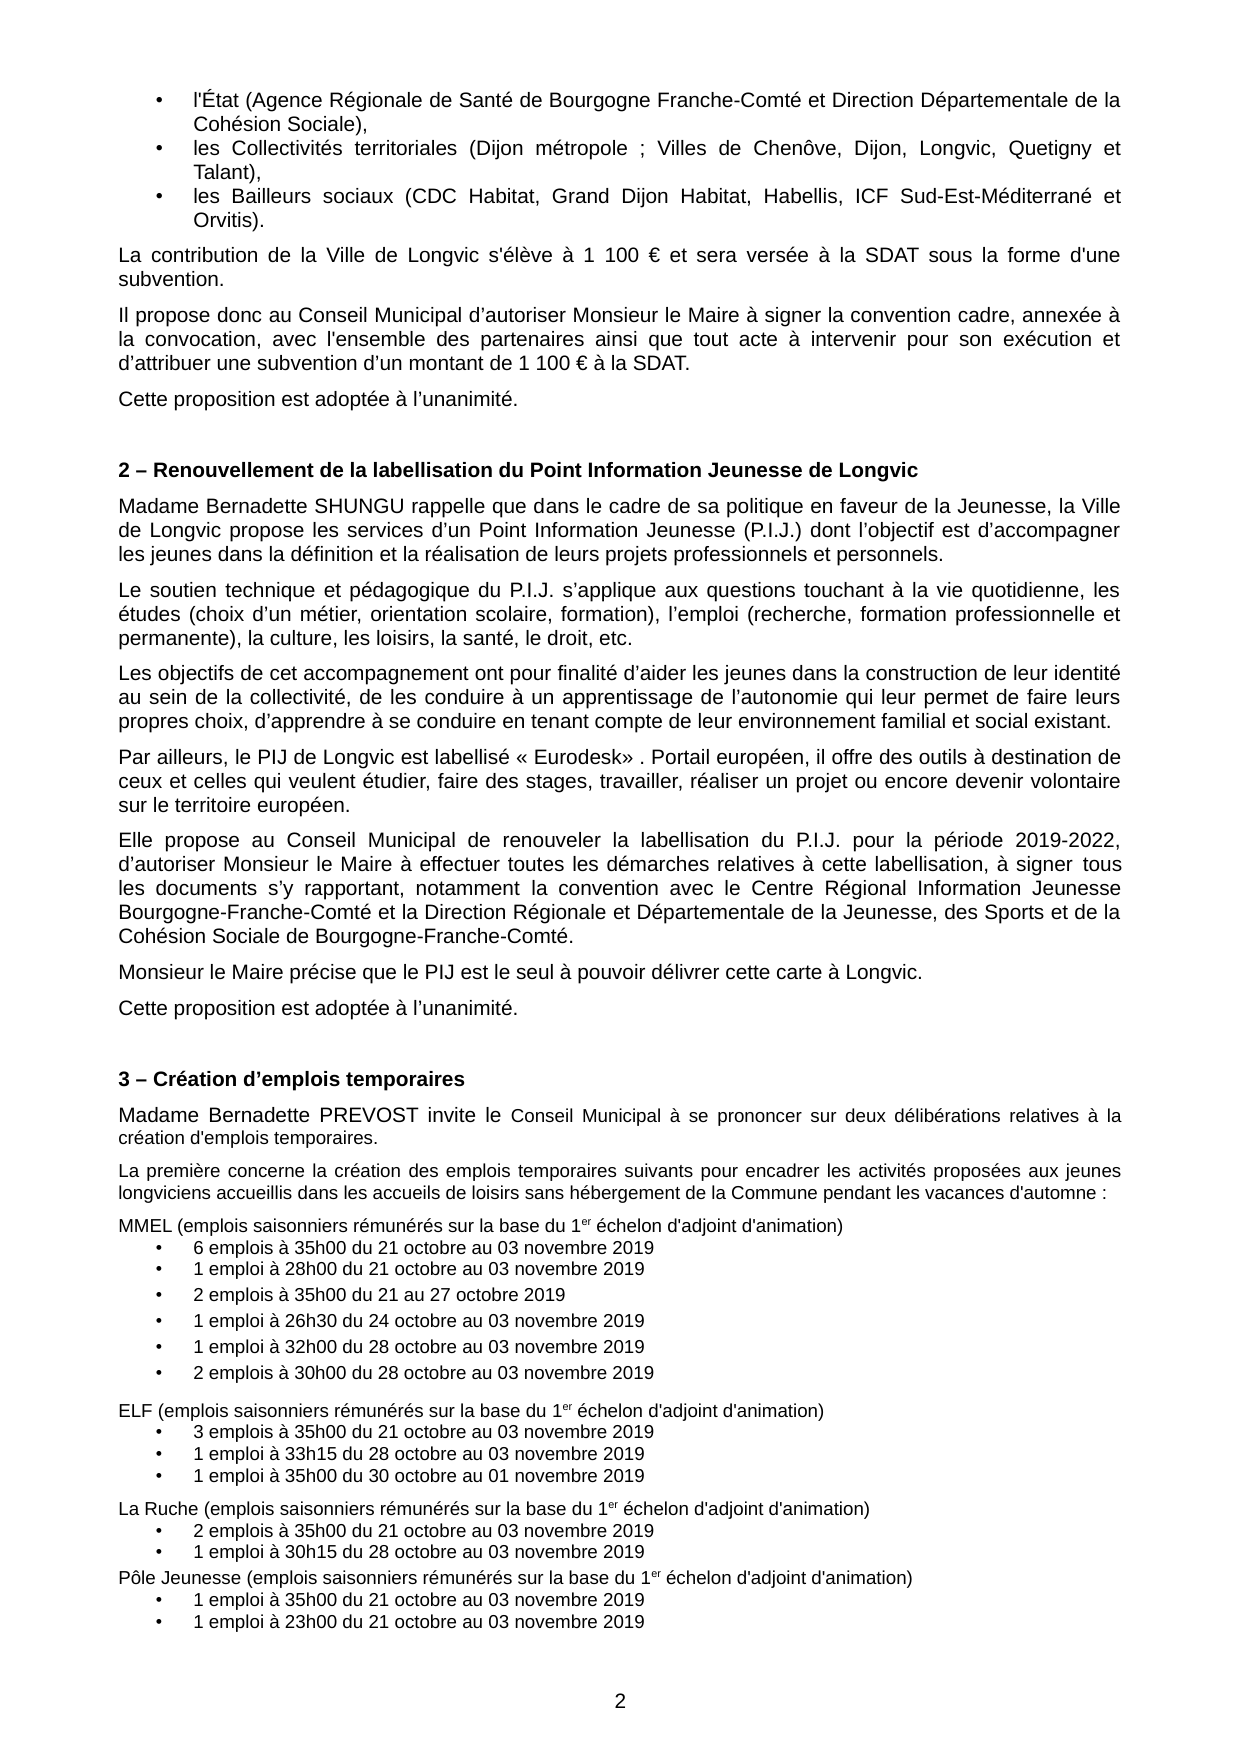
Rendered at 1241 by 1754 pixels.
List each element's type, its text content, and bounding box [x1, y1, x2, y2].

list 2 emplois à 35h00 du 21 octobre au 03 novembre 2019 [156, 1519, 1122, 1541]
text Par ailleurs, le PIJ de Longvic est labellisé « Eurodesk» . Portail européen, il offre des outils à destination de ceux et celles qui veulent étudier, faire des stages, travailler, réaliser un projet ou encore devenir volontaire sur le territoire européen. [118, 745, 1122, 817]
list 1 emploi à 28h00 du 21 octobre au 03 novembre 2019 [156, 1258, 1122, 1280]
text Elle propose au Conseil Municipal de renouveler la labellisation du P.I.J. pour la période 2019-2022, d’autoriser Monsieur le Maire à effectuer toutes les démarches relatives à cette labellisation, à signer tous les documents s’y rapportant, notamment la convention avec le Centre Régional Information Jeunesse Bourgogne-Franche-Comté et la Direction Régionale et Départementale de la Jeunesse, des Sports et de la Cohésion Sociale de Bourgogne-Franche-Comté. [118, 828, 1122, 948]
text ELF (emplois saisonniers rémunérés sur la base du 1er échelon d'adjoint d'animation) [118, 1400, 1122, 1421]
list 6 emplois à 35h00 du 21 octobre au 03 novembre 2019 [156, 1237, 1122, 1258]
list 2 emplois à 35h00 du 21 au 27 octobre 2019 [156, 1284, 1122, 1306]
list les Bailleurs sociaux (CDC Habitat, Grand Dijon Habitat, Habellis, ICF Sud-Est-Méditerrané et Orvitis). [156, 183, 1122, 231]
text La Ruche (emplois saisonniers rémunérés sur la base du 1er échelon d'adjoint d'animation) [118, 1498, 1122, 1519]
text Cette proposition est adoptée à l’unanimité. [118, 387, 1122, 411]
text Monsieur le Maire précise que le PIJ est le seul à pouvoir délivrer cette carte à Longvic. [118, 960, 1122, 984]
list 1 emploi à 33h15 du 28 octobre au 03 novembre 2019 [156, 1443, 1122, 1464]
list l'État (Agence Régionale de Santé de Bourgogne Franche-Comté et Direction Départementale de la Cohésion Sociale), [156, 87, 1122, 135]
list 1 emploi à 35h00 du 21 octobre au 03 novembre 2019 [156, 1589, 1122, 1610]
list 1 emploi à 30h15 du 28 octobre au 03 novembre 2019 [156, 1541, 1122, 1563]
list 3 emplois à 35h00 du 21 octobre au 03 novembre 2019 [156, 1421, 1122, 1443]
text Les objectifs de cet accompagnement ont pour finalité d’aider les jeunes dans la construction de leur identité au sein de la collectivité, de les conduire à un apprentissage de l’autonomie qui leur permet de faire leurs propres choix, d’apprendre à se conduire en tenant compte de leur environnement familial et social existant. [118, 661, 1122, 733]
text La première concerne la création des emplois temporaires suivants pour encadrer les activités proposées aux jeunes longviciens accueillis dans les accueils de loisirs sans hébergement de la Commune pendant les vacances d'automne : [118, 1160, 1122, 1203]
list 1 emploi à 26h30 du 24 octobre au 03 novembre 2019 [156, 1310, 1122, 1332]
text Le soutien technique et pédagogique du P.I.J. s’applique aux questions touchant à la vie quotidienne, les études (choix d’un métier, orientation scolaire, formation), l’emploi (recherche, formation professionnelle et permanente), la culture, les loisirs, la santé, le droit, etc. [118, 577, 1122, 649]
text 2 – Renouvellement de la labellisation du Point Information Jeunesse de Longvic [118, 458, 1122, 482]
text Pôle Jeunesse (emplois saisonniers rémunérés sur la base du 1er échelon d'adjoint d'animation) [118, 1567, 1122, 1589]
list 1 emploi à 35h00 du 30 octobre au 01 novembre 2019 [156, 1464, 1122, 1486]
list 2 emplois à 30h00 du 28 octobre au 03 novembre 2019 [156, 1362, 1122, 1384]
list 1 emploi à 32h00 du 28 octobre au 03 novembre 2019 [156, 1336, 1122, 1358]
text Il propose donc au Conseil Municipal d’autoriser Monsieur le Maire à signer la convention cadre, annexée à la convocation, avec l'ensemble des partenaires ainsi que tout acte à intervenir pour son exécution et d’attribuer une subvention d’un montant de 1 100 € à la SDAT. [118, 303, 1122, 375]
text MMEL (emplois saisonniers rémunérés sur la base du 1er échelon d'adjoint d'animation) [118, 1215, 1122, 1237]
text Madame Bernadette SHUNGU rappelle que dans le cadre de sa politique en faveur de la Jeunesse, la Ville de Longvic propose les services d’un Point Information Jeunesse (P.I.J.) dont l’objectif est d’accompagner les jeunes dans la définition et la réalisation de leurs projets professionnels et personnels. [118, 494, 1122, 566]
list 1 emploi à 23h00 du 21 octobre au 03 novembre 2019 [156, 1610, 1122, 1632]
list les Collectivités territoriales (Dijon métropole ; Villes de Chenôve, Dijon, Longvic, Quetigny et Talant), [156, 135, 1122, 183]
text La contribution de la Ville de Longvic s'élève à 1 100 € et sera versée à la SDAT sous la forme d'une subvention. [118, 243, 1122, 291]
text Madame Bernadette PREVOST invite le Conseil Municipal à se prononcer sur deux délibérations relatives à la création d'emplois temporaires. [118, 1103, 1122, 1148]
text Cette proposition est adoptée à l’unanimité. [118, 996, 1122, 1019]
text 3 – Création d’emplois temporaires [118, 1067, 1122, 1091]
